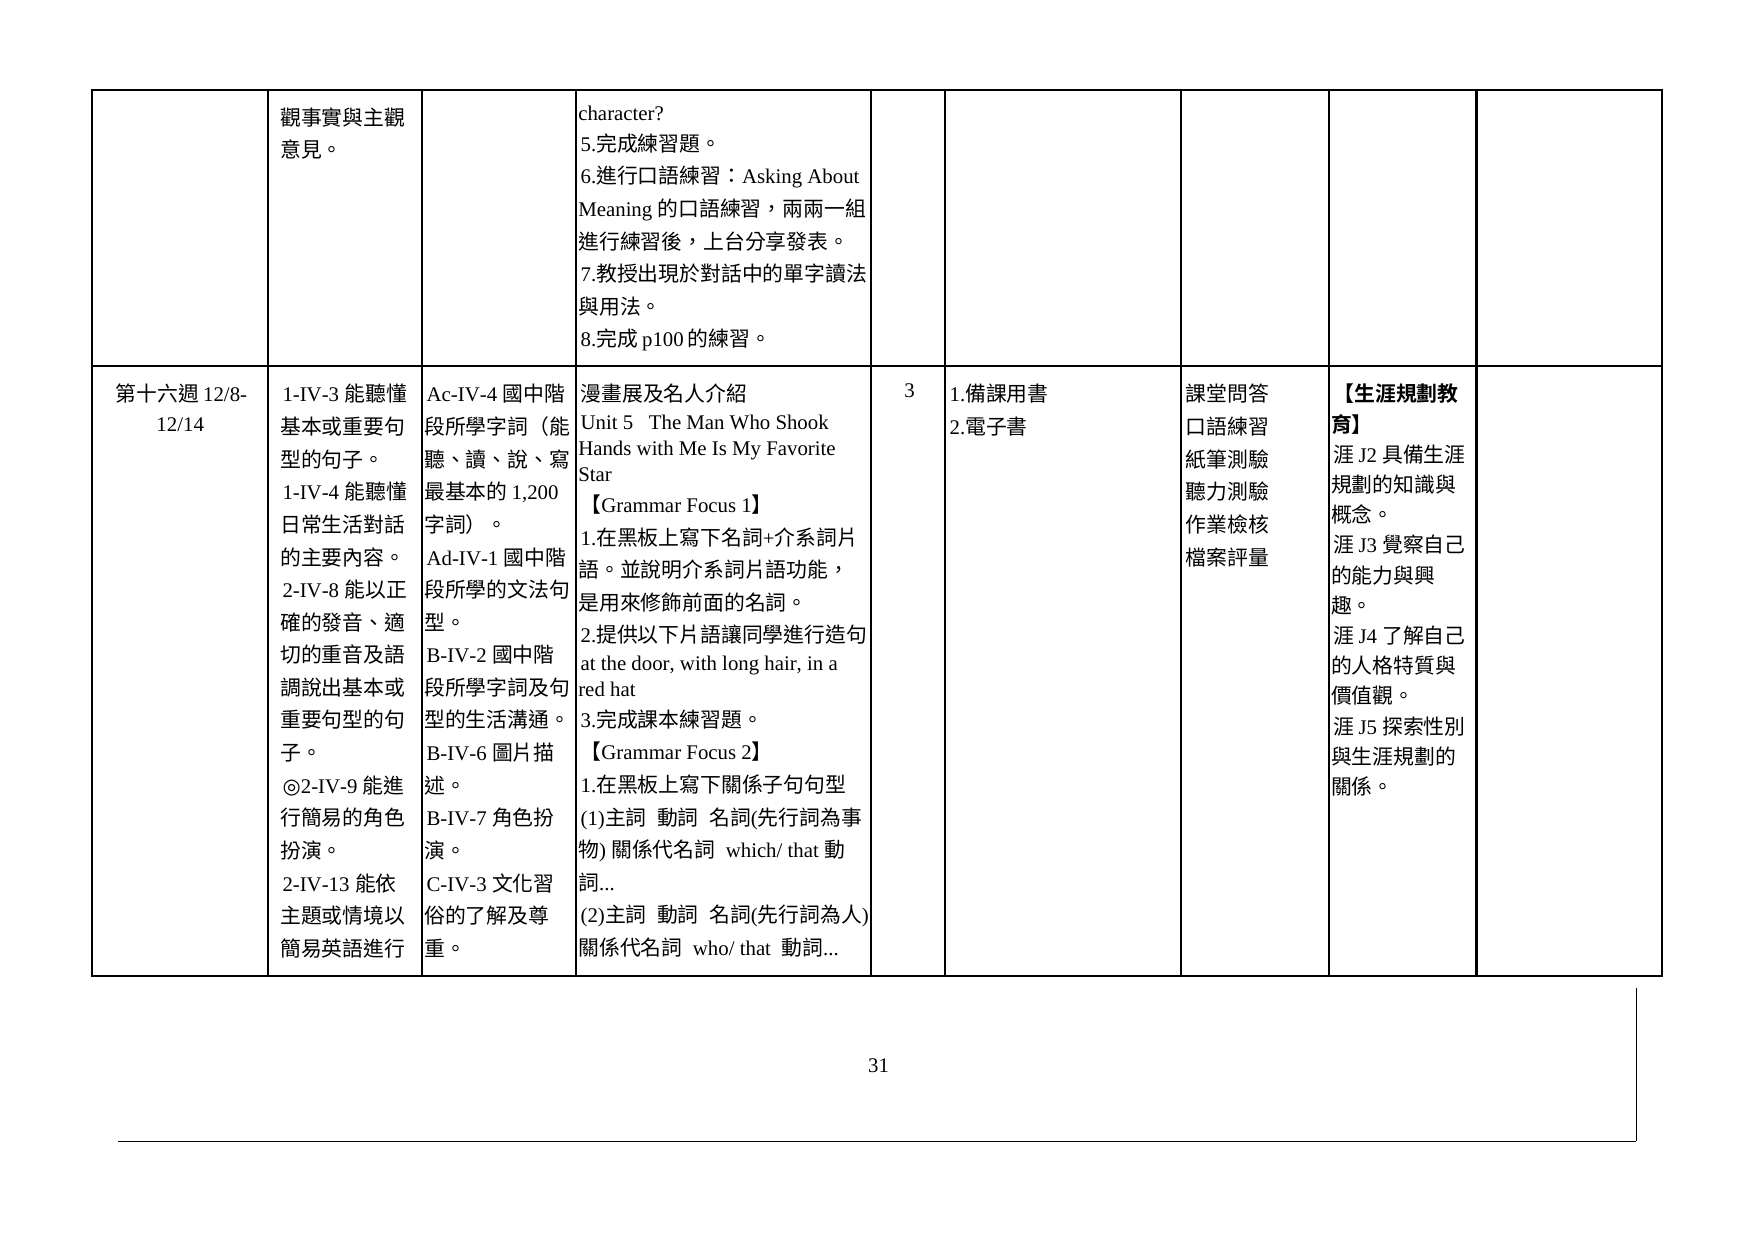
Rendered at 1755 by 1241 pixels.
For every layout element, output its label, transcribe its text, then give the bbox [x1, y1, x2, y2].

table_cell [1182, 91, 1328, 365]
table_cell character? 5.完成練習題。 6.進行口語練習：Asking About Meaning 的口語練習，兩兩一組進行練習後，上台分享發表。 7.教授出現於對話中的單字讀法與用法。 8.完成p100的練習。 [577, 91, 870, 365]
table_cell [93, 91, 267, 365]
table_cell [1478, 91, 1661, 365]
table_cell [1330, 91, 1475, 365]
table_cell 1.備課用書 2.電子書 [946, 367, 1180, 974]
table_cell [946, 91, 1180, 365]
table_cell 觀事實與主觀意見。 [269, 91, 421, 365]
table_cell 漫畫展及名人介紹 Unit 5 The Man Who Shook Hands with Me Is My Favorite Star 【Grammar Focus 1】 1.在黑板上寫下名詞+介系詞片語。並說明介系詞片語功能，是用來修飾前面的名詞。 2.提供以下片語讓同學進行造句 at the door, with long hair, in a red hat 3.完成課本練習題。 【Grammar Focus 2】 1.在黑板上寫下關係子句句型 (1)主詞 動詞 名詞(先行詞為事物) 關係代名詞 which/ that 動詞... (2)主詞 動詞 名詞(先行詞為人) 關係代名詞 who/ that 動詞... [577, 367, 870, 974]
table_cell Ac-IV-4 國中階段所學字詞（能聽、讀、說、寫最基本的1,200 字詞）。 Ad-IV-1 國中階段所學的文法句型。 B-IV-2 國中階段所學字詞及句型的生活溝通。 B-IV-6 圖片描述。 B-IV-7 角色扮演。 C-IV-3 文化習俗的了解及尊重。 [423, 367, 575, 974]
table_cell 3 [872, 367, 944, 974]
table_cell 第十六週12/8-12/14 [93, 367, 267, 974]
table_cell 課堂問答 口語練習 紙筆測驗 聽力測驗 作業檢核 檔案評量 [1182, 367, 1328, 974]
table_cell 【生涯規劃教育】 涯J2 具備生涯規劃的知識與概念。 涯J3 覺察自己的能力與興趣。 涯J4 了解自己的人格特質與價值觀。 涯J5 探索性別與生涯規劃的關係。 [1330, 367, 1475, 974]
table_cell [423, 91, 575, 365]
table_cell [1478, 367, 1661, 974]
table_cell 1-IV-3 能聽懂基本或重要句型的句子。 1-IV-4 能聽懂日常生活對話的主要內容。 2-IV-8 能以正確的發音、適切的重音及語調說出基本或重要句型的句子。 ◎2-IV-9 能進行簡易的角色扮演。 2-IV-13 能依主題或情境以簡易英語進行 [269, 367, 421, 974]
table_cell [872, 91, 944, 365]
